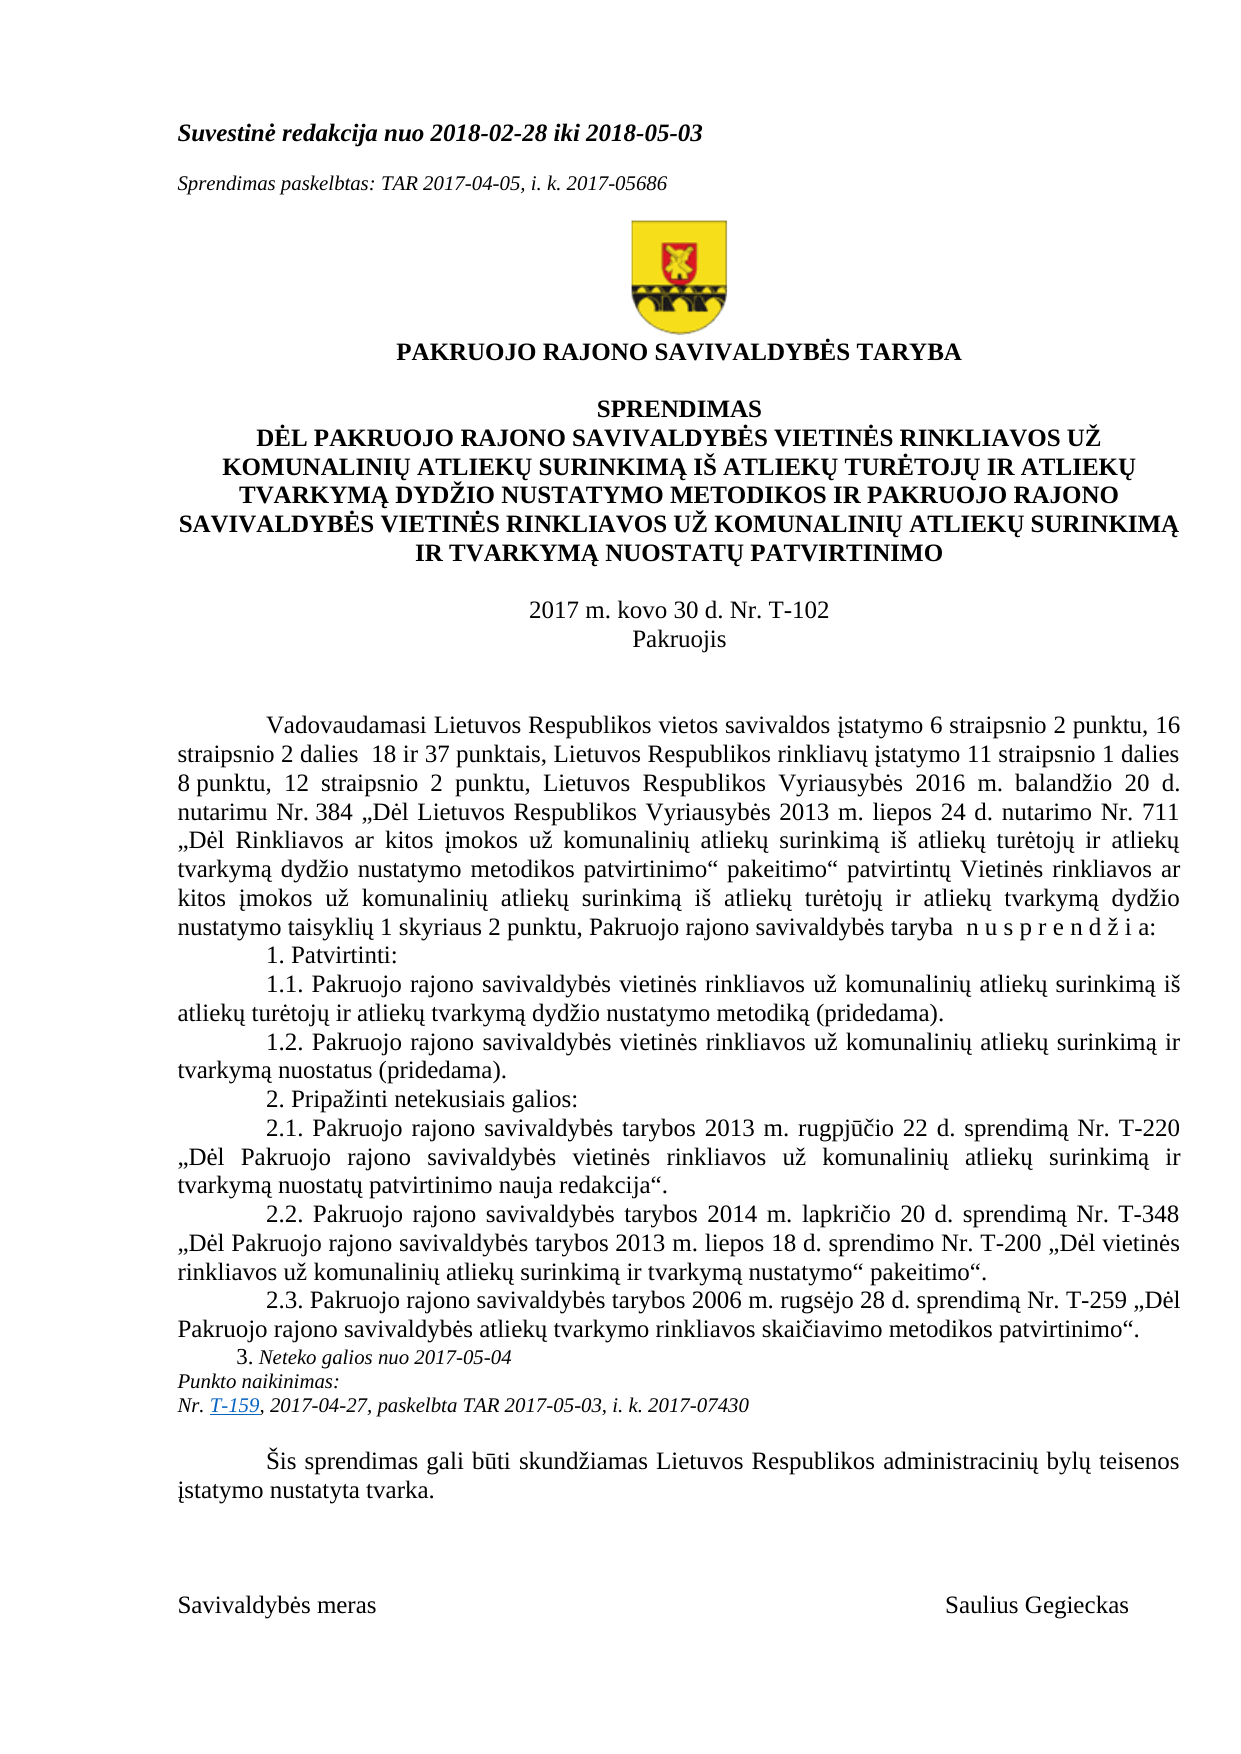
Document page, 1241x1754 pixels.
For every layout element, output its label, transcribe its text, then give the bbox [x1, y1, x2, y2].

text Sprendimas paskelbtas: TAR 2017-04-05, i. k. 2017-05686 [177, 171, 1181, 195]
text Nr. T-159, 2017-04-27, paskelbta TAR 2017-05-03, i. k. 2017-07430 [177, 1393, 1181, 1417]
text 2.2. Pakruojo rajono savivaldybės tarybos 2014 m. lapkričio 20 d. sprendimą Nr. T-348 „Dėl Pakruojo rajono savivaldybės tarybos 2013 m. liepos 18 d. sprendimo Nr. T-200 „Dėl vietinės rinkliavos už komunalinių atliekų surinkimą ir tvarkymą nustatymo“ pakeitimo“. [177, 1199, 1181, 1285]
text 2.1. Pakruojo rajono savivaldybės tarybos 2013 m. rugpjūčio 22 d. sprendimą Nr. T-220 „Dėl Pakruojo rajono savivaldybės vietinės rinkliavos už komunalinių atliekų surinkimą ir tvarkymą nuostatų patvirtinimo nauja redakcija“. [177, 1113, 1181, 1199]
text Vadovaudamasi Lietuvos Respublikos vietos savivaldos įstatymo 6 straipsnio 2 punktu, 16 straipsnio 2 dalies 18 ir 37 punktais, Lietuvos Respublikos rinkliavų įstatymo 11 straipsnio 1 dalies 8 punktu, 12 straipsnio 2 punktu, Lietuvos Respublikos Vyriausybės 2016 m. balandžio 20 d. nutarimu Nr. 384 „Dėl Lietuvos Respublikos Vyriausybės 2013 m. liepos 24 d. nutarimo Nr. 711 „Dėl Rinkliavos ar kitos įmokos už komunalinių atliekų surinkimą iš atliekų turėtojų ir atliekų tvarkymą dydžio nustatymo metodikos patvirtinimo“ pakeitimo“ patvirtintų Vietinės rinkliavos ar kitos įmokos už komunalinių atliekų surinkimą iš atliekų turėtojų ir atliekų tvarkymą dydžio nustatymo taisyklių 1 skyriaus 2 punktu, Pakruojo rajono savivaldybės taryba nusprendžia: [177, 710, 1181, 940]
text Savivaldybės meras Saulius Gegieckas [177, 1590, 1181, 1619]
text 1. Patvirtinti: [177, 940, 1181, 969]
text 1.1. Pakruojo rajono savivaldybės vietinės rinkliavos už komunalinių atliekų surinkimą iš atliekų turėtojų ir atliekų tvarkymą dydžio nustatymo metodiką (pridedama). [177, 969, 1181, 1027]
text PAKRUOJO RAJONO SAVIVALDYBĖS TARYBA [177, 337, 1181, 365]
text 1.2. Pakruojo rajono savivaldybės vietinės rinkliavos už komunalinių atliekų surinkimą ir tvarkymą nuostatus (pridedama). [177, 1027, 1181, 1084]
text 2. Pripažinti netekusiais galios: [177, 1084, 1181, 1113]
text Punkto naikinimas: [177, 1369, 1181, 1393]
text 2017 m. kovo 30 d. Nr. T-102 [177, 595, 1181, 624]
text Šis sprendimas gali būti skundžiamas Lietuvos Respublikos administracinių bylų teisenos įstatymo nustatyta tvarka. [177, 1446, 1181, 1504]
text 3. Neteko galios nuo 2017-05-04 [177, 1343, 1181, 1369]
text 2.3. Pakruojo rajono savivaldybės tarybos 2006 m. rugsėjo 28 d. sprendimą Nr. T-259 „Dėl Pakruojo rajono savivaldybės atliekų tvarkymo rinkliavos skaičiavimo metodikos patvirtinimo“. [177, 1285, 1181, 1343]
text SPRENDIMAS [177, 394, 1181, 423]
text Pakruojis [177, 624, 1181, 653]
text Suvestinė redakcija nuo 2018-02-28 iki 2018-05-03 [177, 118, 1181, 147]
text DĖL PAKRUOJO RAJONO SAVIVALDYBĖS VIETINĖS RINKLIAVOS UŽ KOMUNALINIŲ ATLIEKŲ SURINKIMĄ IŠ ATLIEKŲ TURĖTOJŲ IR ATLIEKŲ TVARKYMĄ DYDŽIO NUSTATYMO METODIKOS IR PAKRUOJO RAJONO SAVIVALDYBĖS VIETINĖS RINKLIAVOS UŽ KOMUNALINIŲ ATLIEKŲ SURINKIMĄ IR TVARKYMĄ NUOSTATŲ PATVIRTINIMO [177, 423, 1181, 567]
